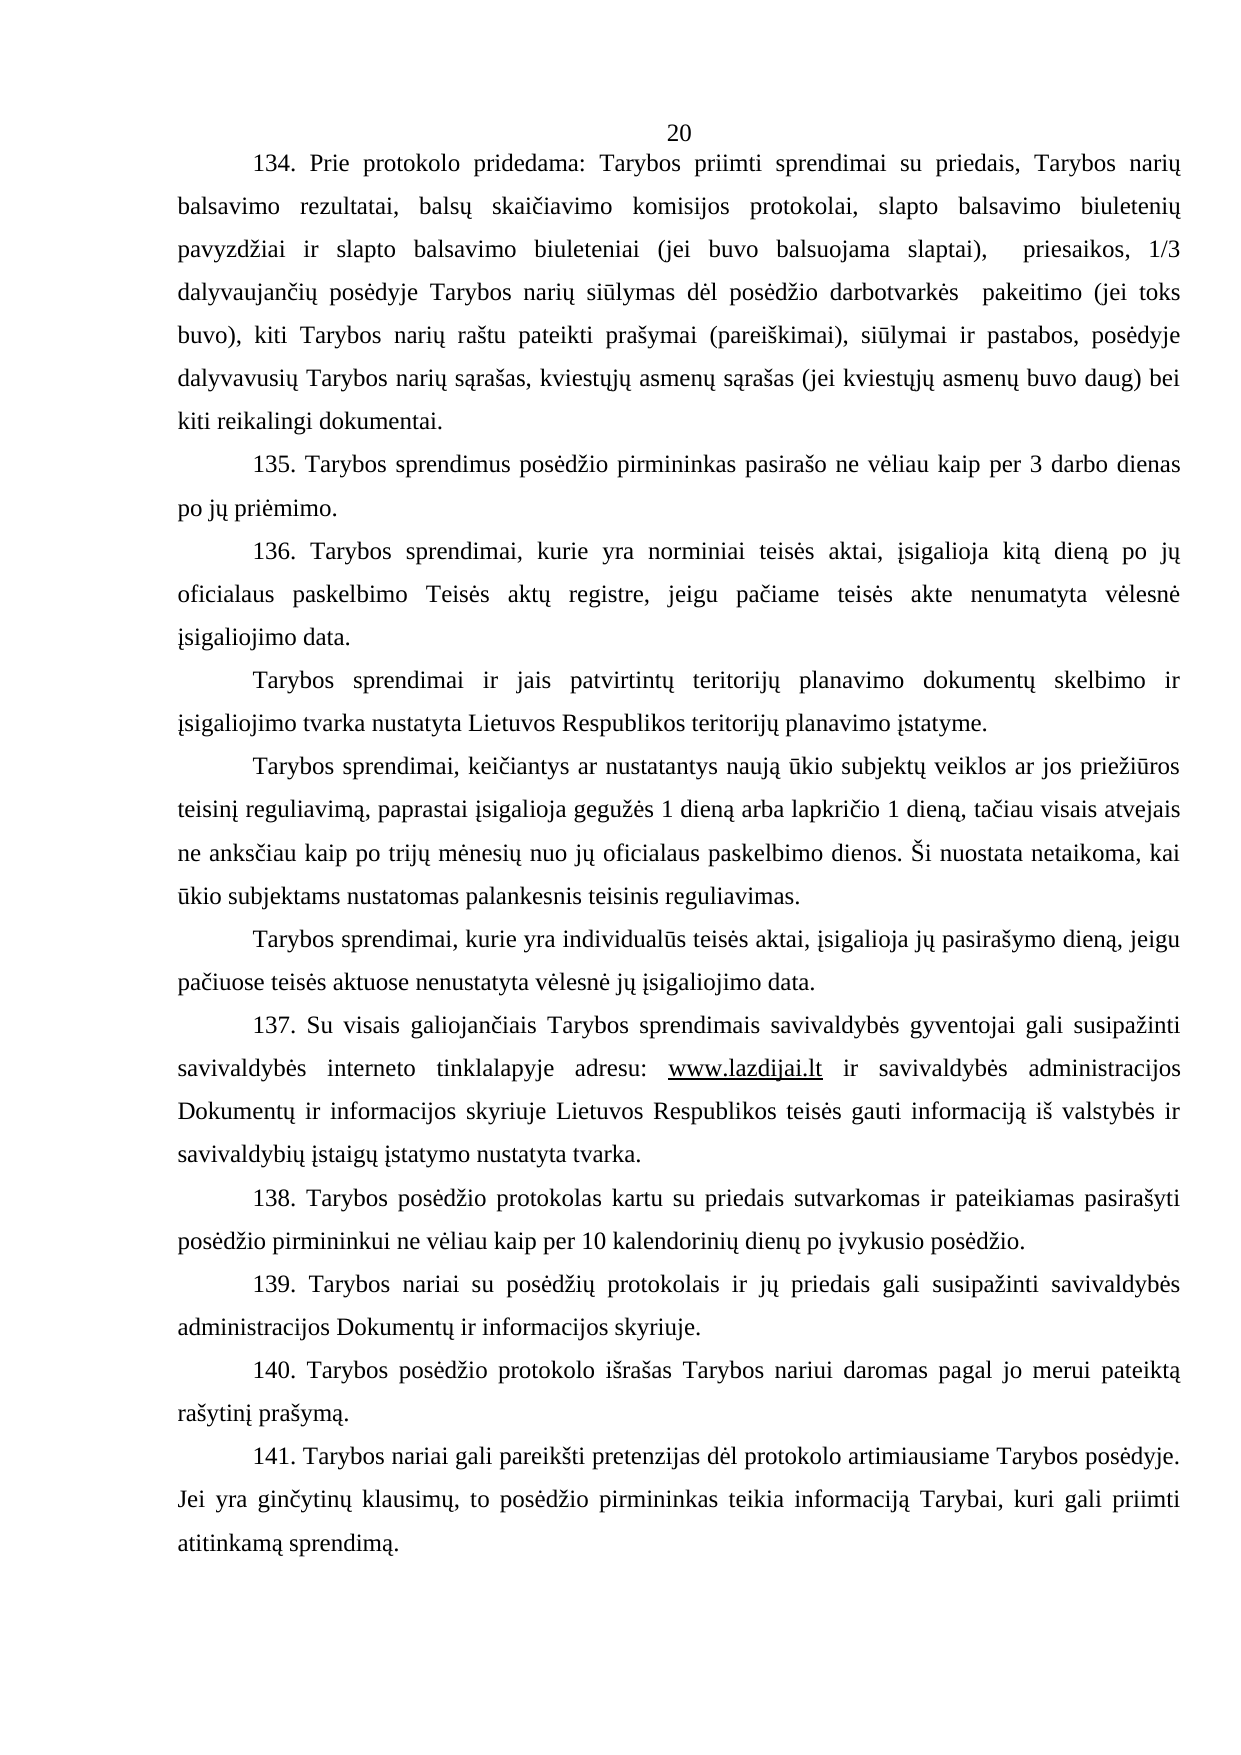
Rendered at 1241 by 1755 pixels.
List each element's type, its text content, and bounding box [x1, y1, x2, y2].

text 136. Tarybos sprendimai, kurie yra norminiai teisės aktai, įsigalioja kitą dieną po jų oficialaus paskelbimo Teisės aktų registre, jeigu pačiame teisės akte nenumatyta vėlesnė įsigaliojimo data. [177, 536, 1181, 651]
text 138. Tarybos posėdžio protokolas kartu su priedais sutvarkomas ir pateikiamas pasirašyti posėdžio pirmininkui ne vėliau kaip per 10 kalendorinių dienų po įvykusio posėdžio. [177, 1183, 1181, 1254]
text Tarybos sprendimai, keičiantys ar nustatantys naują ūkio subjektų veiklos ar jos priežiūros teisinį reguliavimą, paprastai įsigalioja gegužės 1 dieną arba lapkričio 1 dieną, tačiau visais atvejais ne anksčiau kaip po trijų mėnesių nuo jų oficialaus paskelbimo dienos. Ši nuostata netaikoma, kai ūkio subjektams nustatomas palankesnis teisinis reguliavimas. [177, 751, 1181, 909]
text 140. Tarybos posėdžio protokolo išrašas Tarybos nariui daromas pagal jo merui pateiktą rašytinį prašymą. [177, 1355, 1181, 1427]
text Tarybos sprendimai, kurie yra individualūs teisės aktai, įsigalioja jų pasirašymo dieną, jeigu pačiuose teisės aktuose nenustatyta vėlesnė jų įsigaliojimo data. [177, 924, 1181, 996]
text 137. Su visais galiojančiais Tarybos sprendimais savivaldybės gyventojai gali susipažinti savivaldybės interneto tinklalapyje adresu: www.lazdijai.lt ir savivaldybės administracijos Dokumentų ir informacijos skyriuje Lietuvos Respublikos teisės gauti informaciją iš valstybės ir savivaldybių įstaigų įstatymo nustatyta tvarka. [177, 1010, 1181, 1168]
text 135. Tarybos sprendimus posėdžio pirmininkas pasirašo ne vėliau kaip per 3 darbo dienas po jų priėmimo. [177, 449, 1181, 521]
text 141. Tarybos nariai gali pareikšti pretenzijas dėl protokolo artimiausiame Tarybos posėdyje. Jei yra ginčytinų klausimų, to posėdžio pirmininkas teikia informaciją Tarybai, kuri gali priimti atitinkamą sprendimą. [177, 1441, 1181, 1556]
text 139. Tarybos nariai su posėdžių protokolais ir jų priedais gali susipažinti savivaldybės administracijos Dokumentų ir informacijos skyriuje. [177, 1269, 1181, 1341]
text Tarybos sprendimai ir jais patvirtintų teritorijų planavimo dokumentų skelbimo ir įsigaliojimo tvarka nustatyta Lietuvos Respublikos teritorijų planavimo įstatyme. [177, 665, 1181, 737]
text 134. Prie protokolo pridedama: Tarybos priimti sprendimai su priedais, Tarybos narių balsavimo rezultatai, balsų skaičiavimo komisijos protokolai, slapto balsavimo biuletenių pavyzdžiai ir slapto balsavimo biuleteniai (jei buvo balsuojama slaptai), priesaikos, 1/3 dalyvaujančių posėdyje Tarybos narių siūlymas dėl posėdžio darbotvarkės pakeitimo (jei toks buvo), kiti Tarybos narių raštu pateikti prašymai (pareiškimai), siūlymai ir pastabos, posėdyje dalyvavusių Tarybos narių sąrašas, kviestųjų asmenų sąrašas (jei kviestųjų asmenų buvo daug) bei kiti reikalingi dokumentai. [177, 148, 1181, 435]
